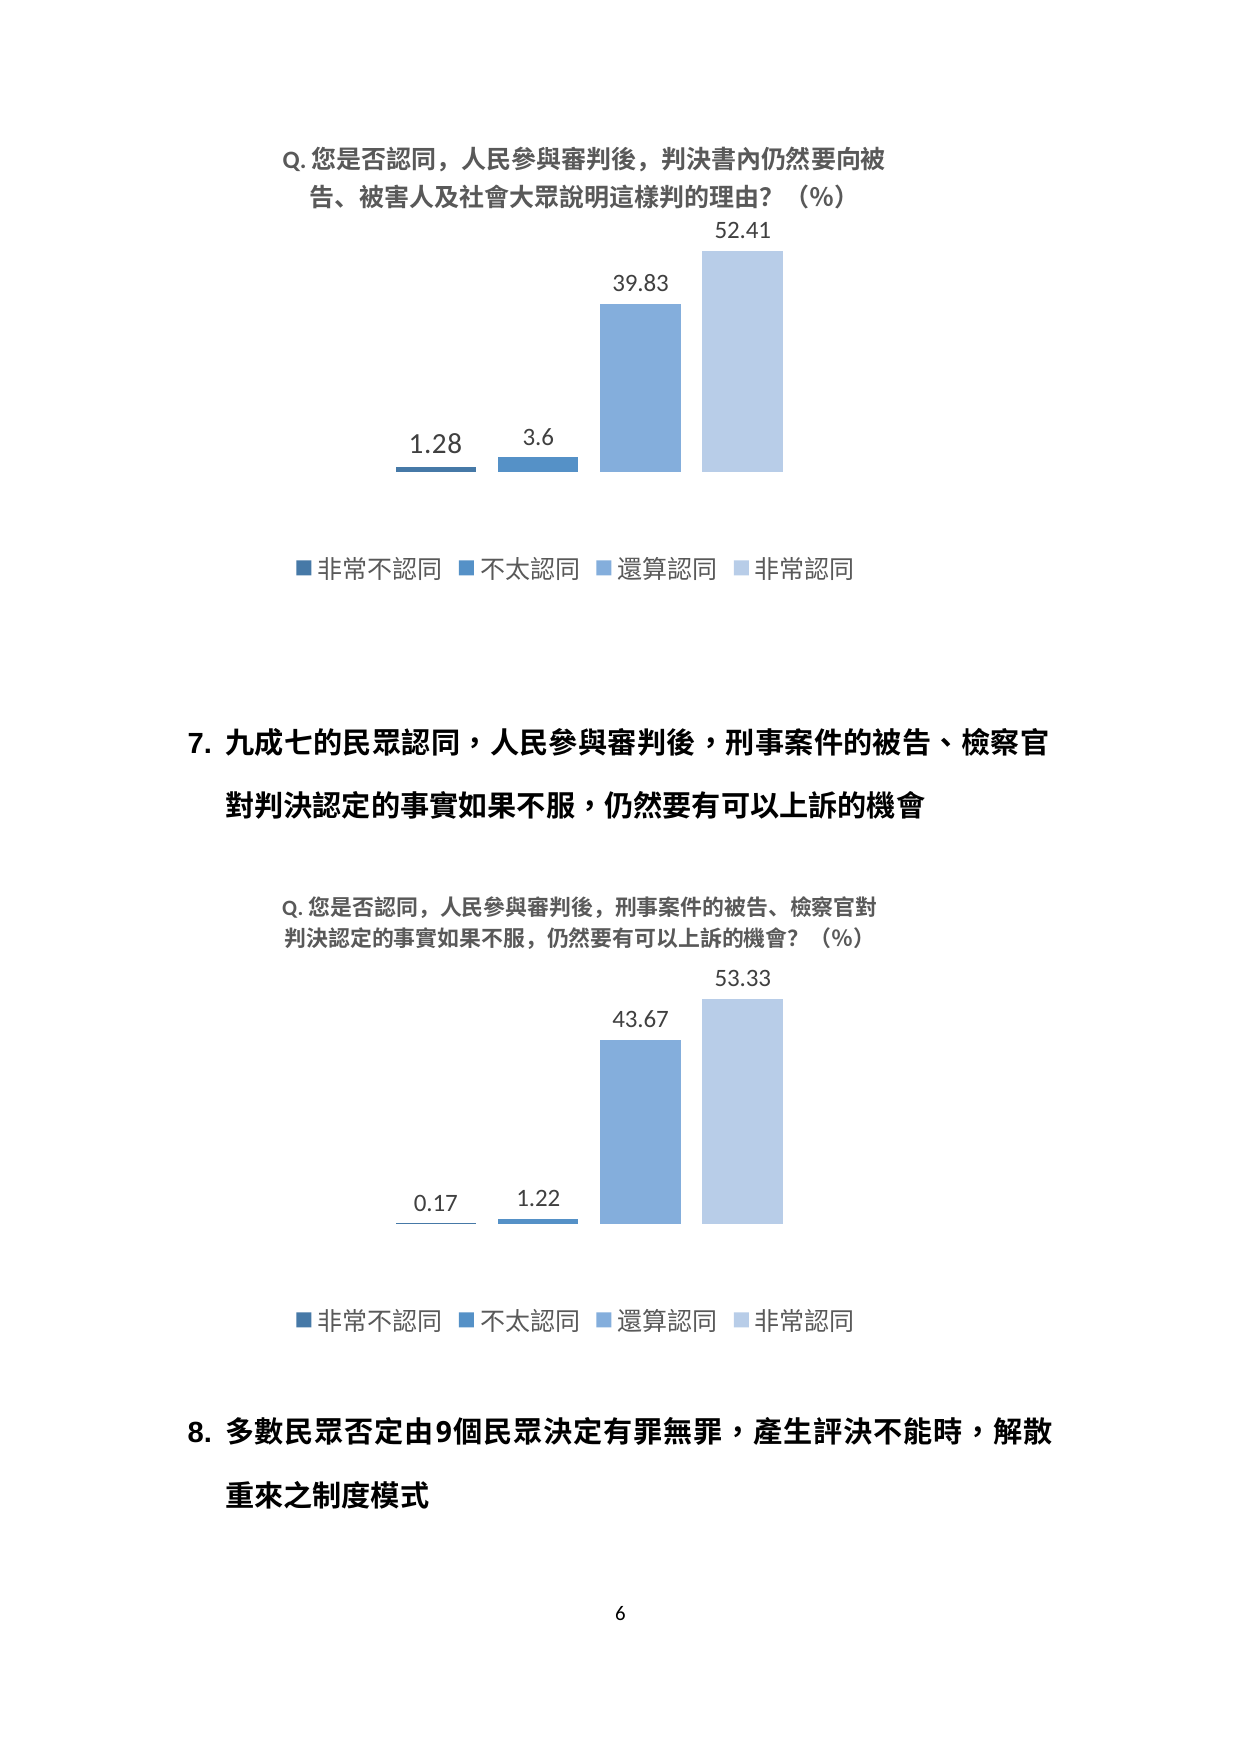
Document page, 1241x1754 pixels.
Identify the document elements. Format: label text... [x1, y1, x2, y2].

list 九成七的民眾認同，人民參與審判後，刑事案件的被告、檢察官對判決認定的事實如果不服，仍然要有可以上訴的機會 [187, 719, 1053, 825]
list 多數民眾否定由9個民眾決定有罪無罪，產生評決不能時，解散重來之制度模式 [187, 1408, 1053, 1514]
